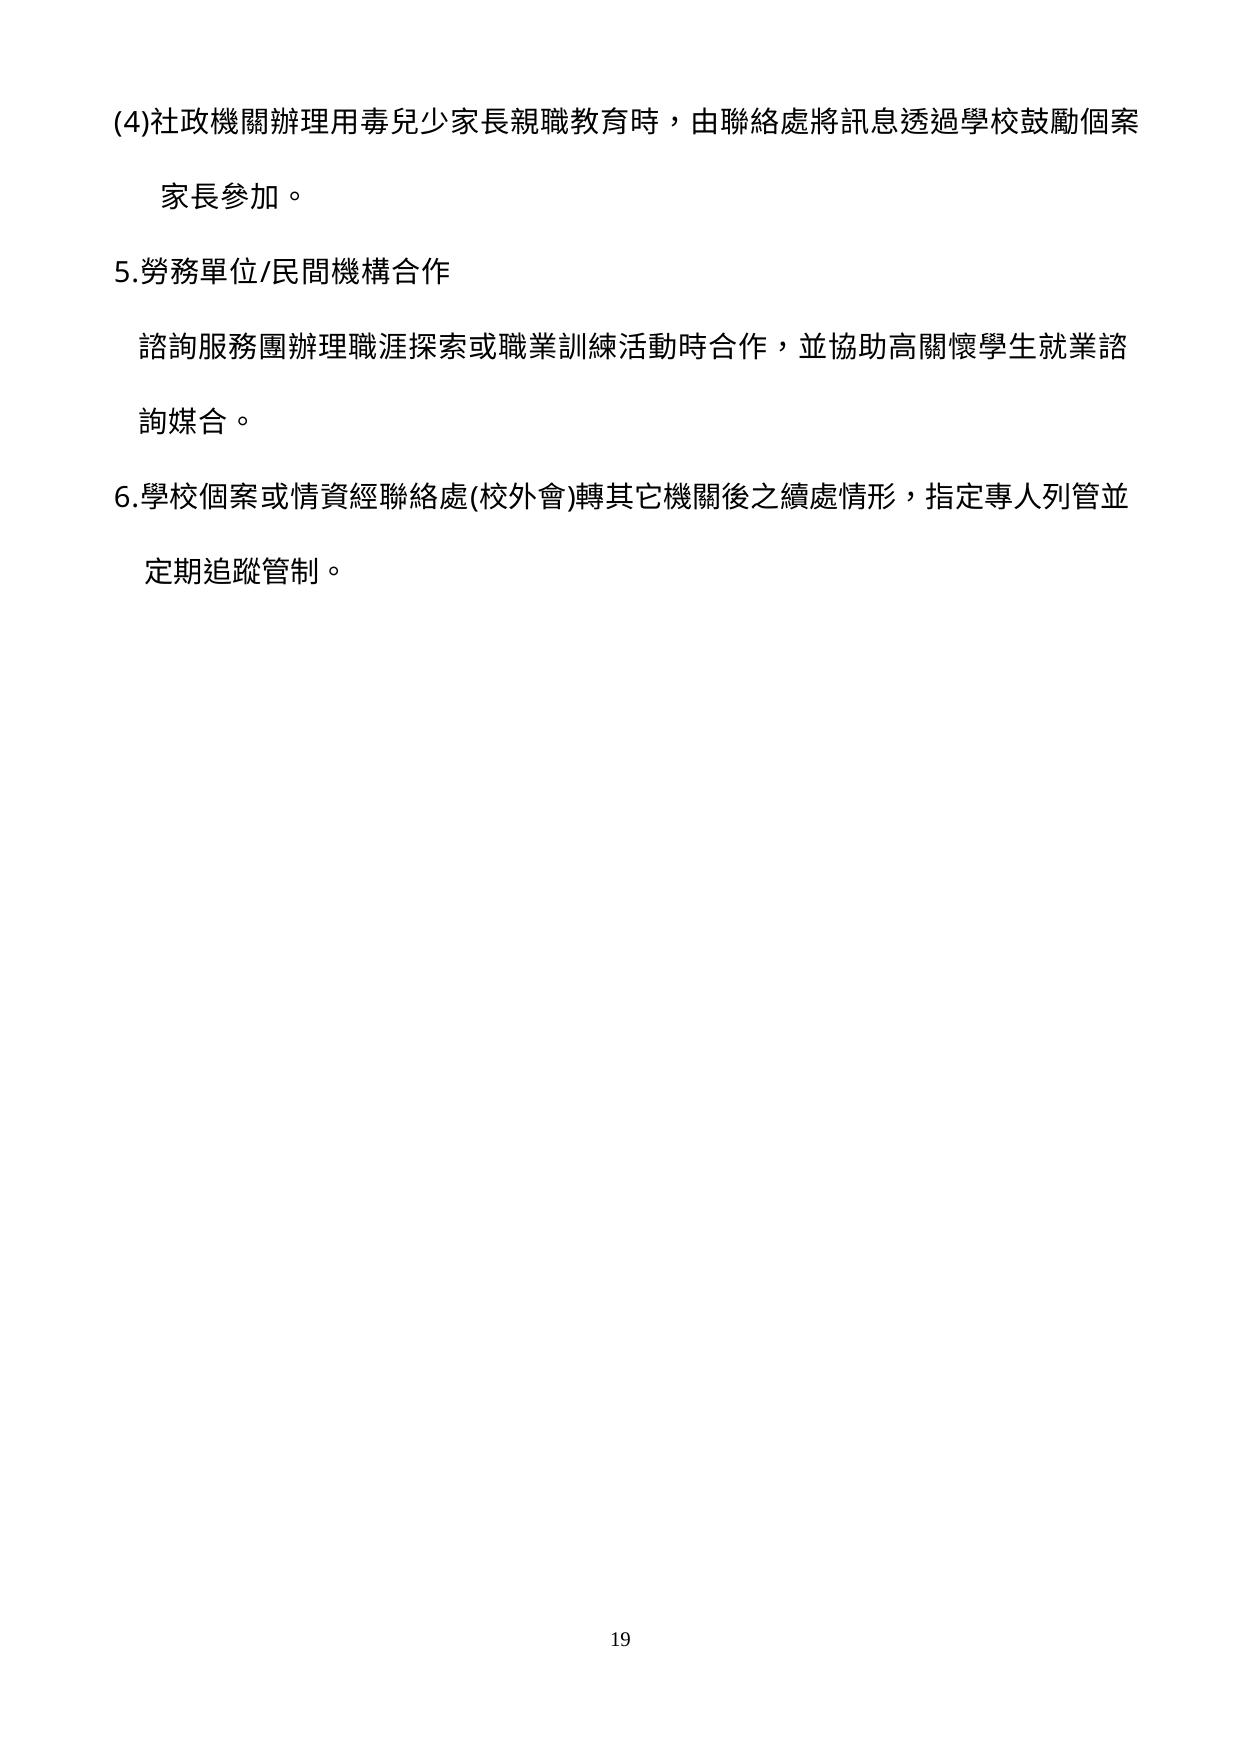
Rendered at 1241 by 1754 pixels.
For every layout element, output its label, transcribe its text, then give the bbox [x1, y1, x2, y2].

text 諮詢服務團辦理職涯探索或職業訓練活動時合作，並協助高關懷學生就業諮詢媒合。 [139, 307, 1152, 457]
text 6.學校個案或情資經聯絡處(校外會)轉其它機關後之續處情形，指定專人列管並定期追蹤管制。 [114, 457, 1152, 607]
text 5.勞務單位/民間機構合作 [114, 232, 1152, 307]
text (4)社政機關辦理用毒兒少家長親職教育時，由聯絡處將訊息透過學校鼓勵個案家長參加。 [114, 82, 1152, 232]
